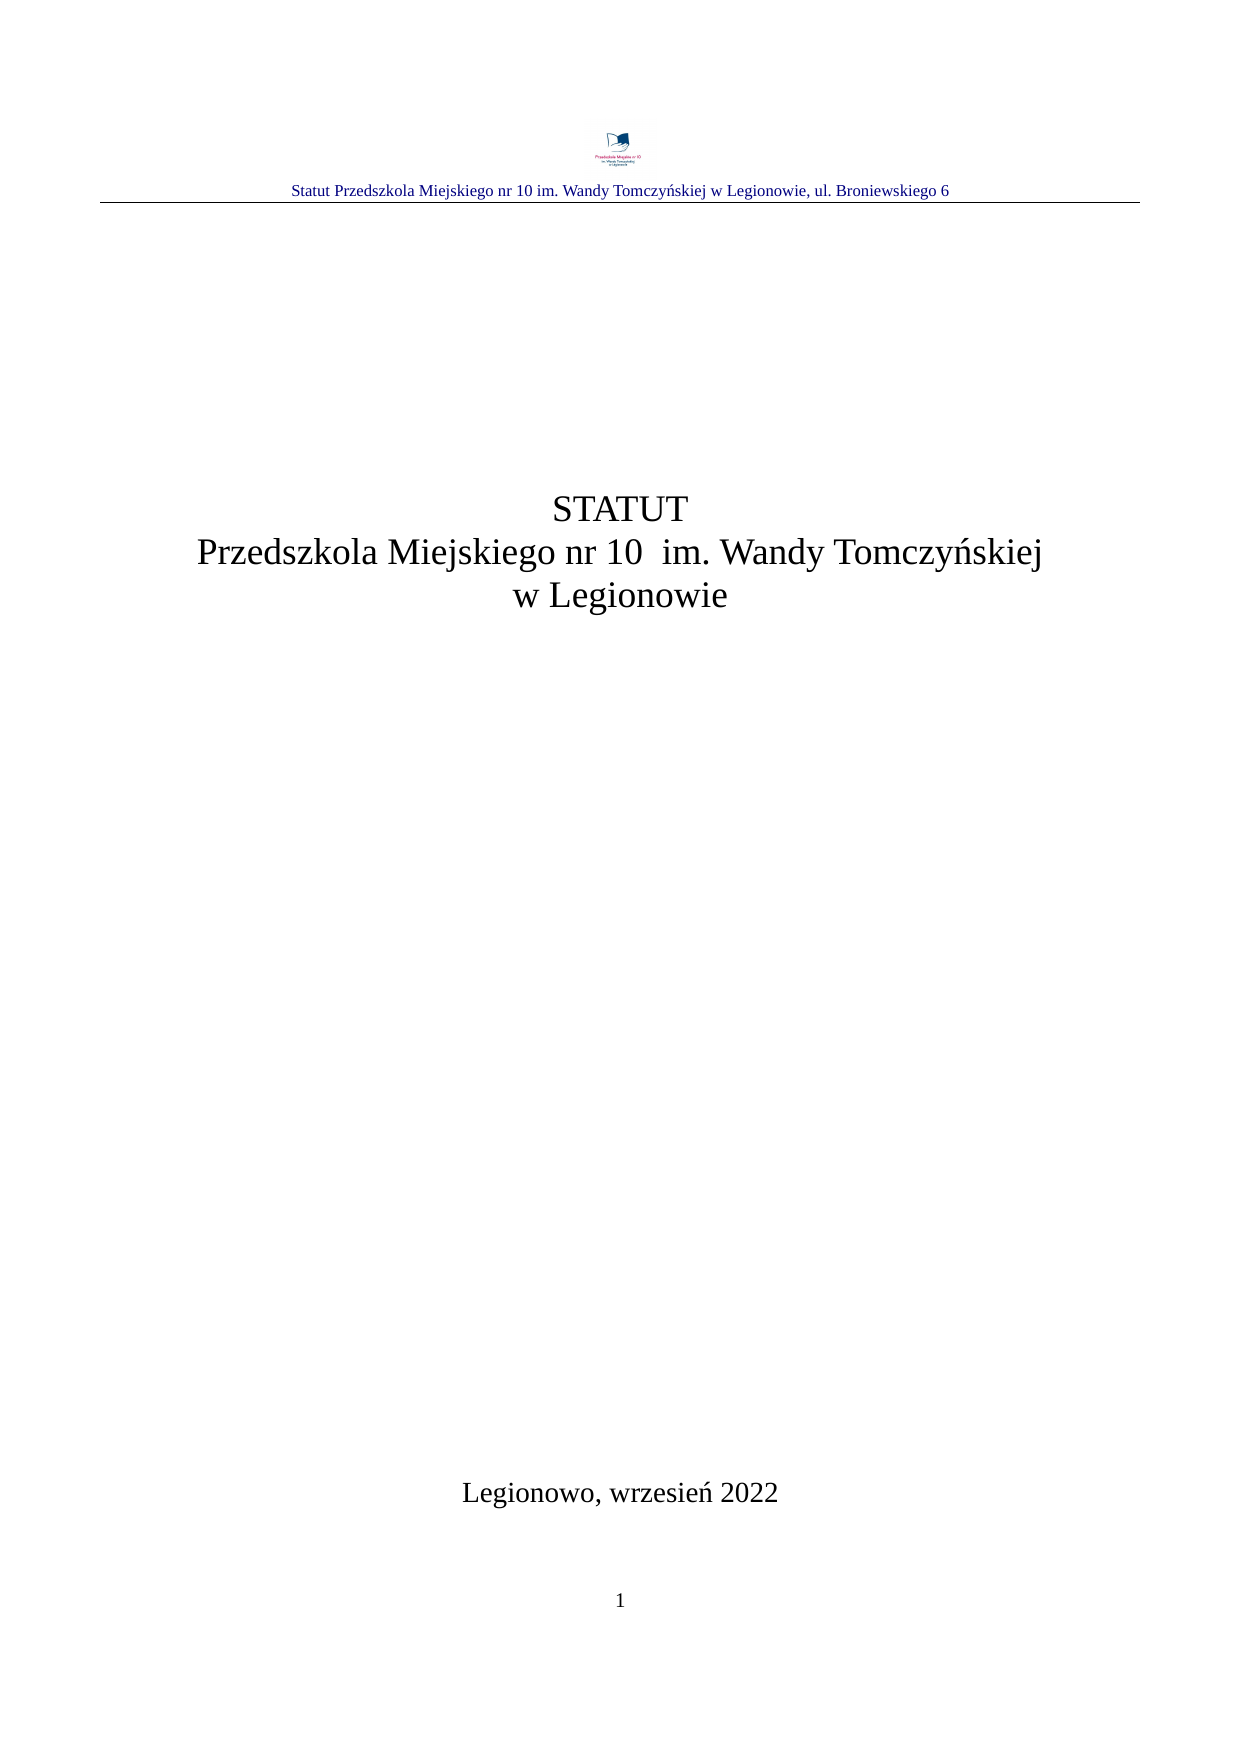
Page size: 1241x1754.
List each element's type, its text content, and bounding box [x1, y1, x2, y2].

subtitle w Legionowie [100, 573, 1140, 616]
text Legionowo, wrzesień 2022 [100, 1475, 1140, 1509]
subtitle Przedszkola Miejskiego nr 10 im. Wandy Tomczyńskiej [100, 530, 1140, 573]
subtitle STATUT [100, 487, 1140, 530]
